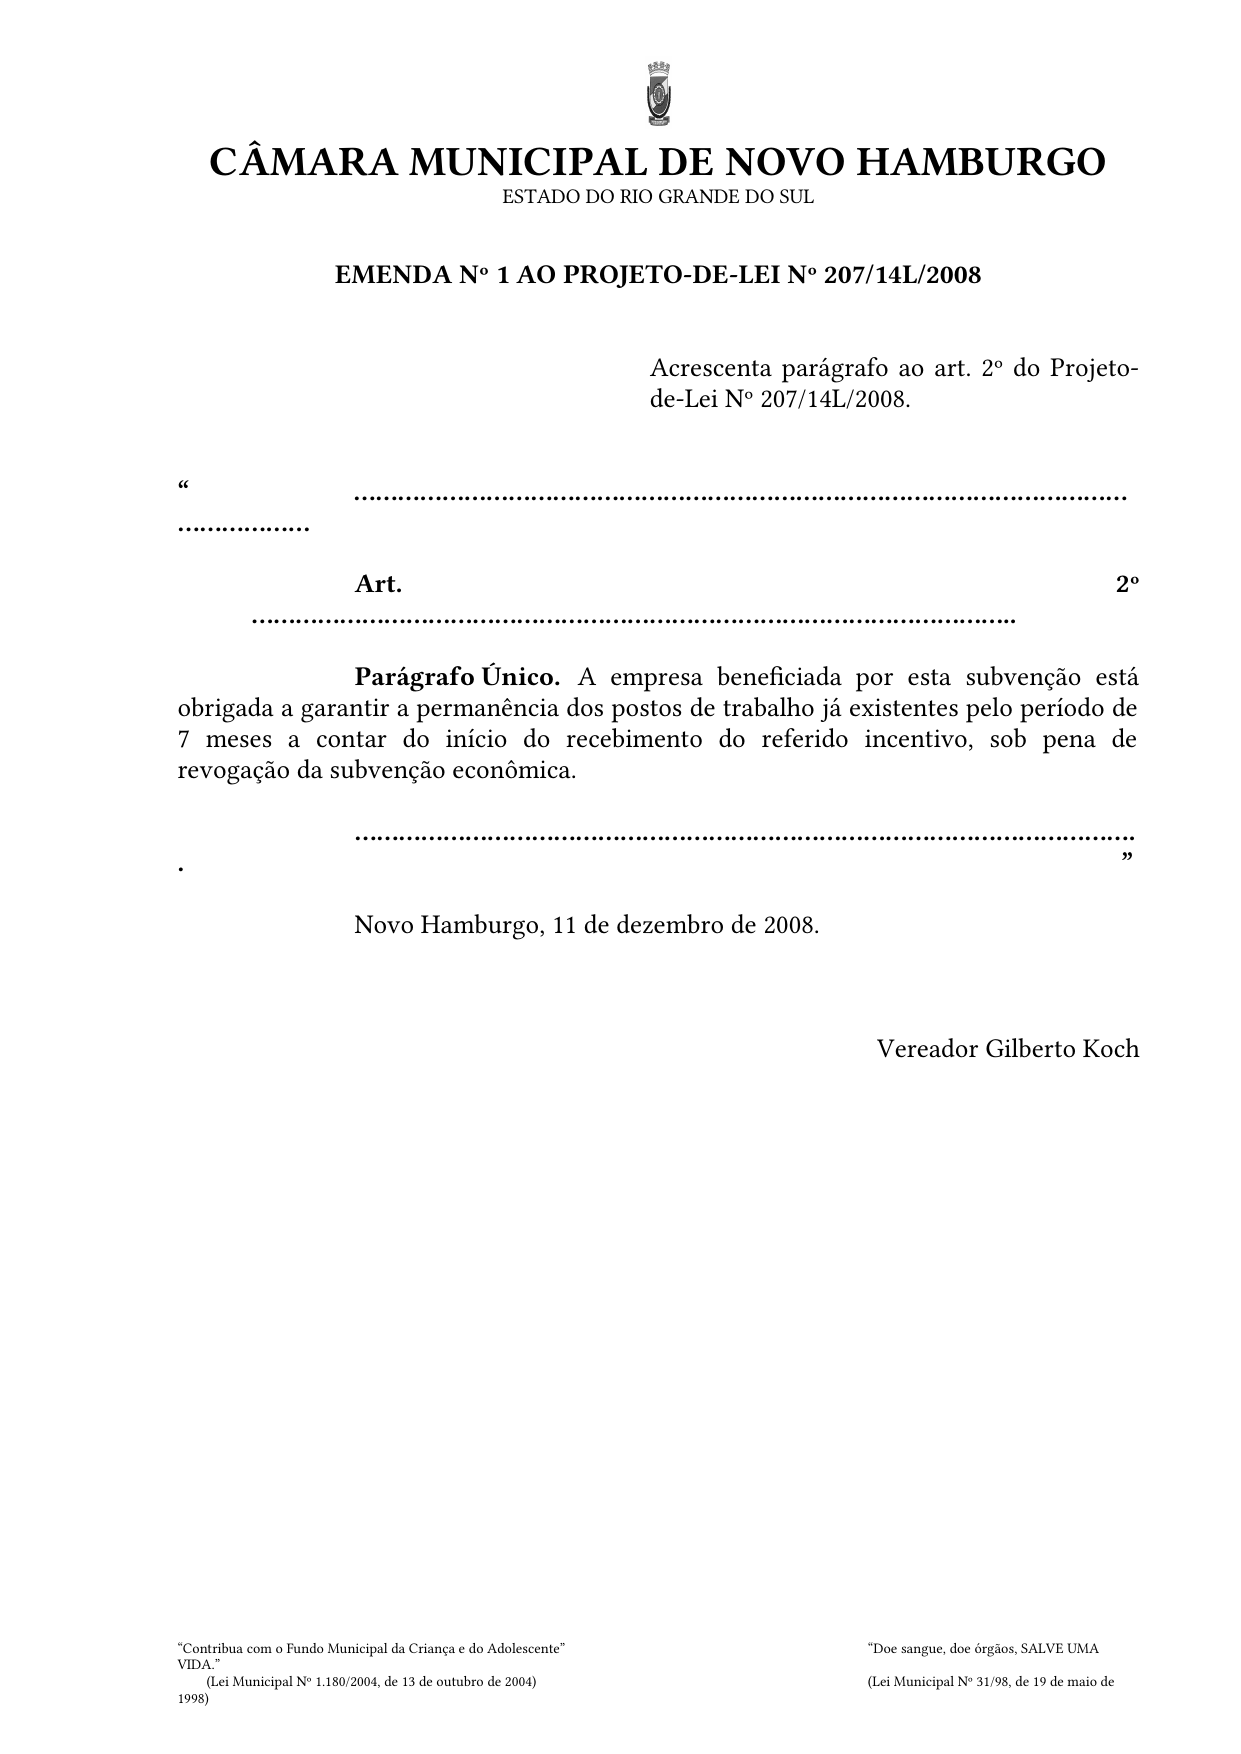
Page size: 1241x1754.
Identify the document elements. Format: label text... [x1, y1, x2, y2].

text Vereador Gilberto Koch [177, 1033, 1140, 1064]
text ........................................................................................................... ” [177, 816, 1140, 878]
text Novo Hamburgo, 11 de dezembro de 2008. [177, 909, 1140, 940]
text EMENDA Nº 1 AO PROJETO-DE-LEI Nº 207/14L/2008 [177, 259, 1140, 290]
text Acrescenta parágrafo ao art. 2º do Projeto-de-Lei Nº 207/14L/2008. [649, 352, 1140, 414]
text Art. 2º ........................................................................................................ [177, 569, 1140, 631]
text “ ........................................................................................................................... [177, 476, 1140, 538]
text Parágrafo Único. A empresa beneficiada por esta subvenção está obrigada a garantir a permanência dos postos de trabalho já existentes pelo período de 7 meses a contar do início do recebimento do referido incentivo, sob pena de revogação da subvenção econômica. [177, 661, 1140, 785]
